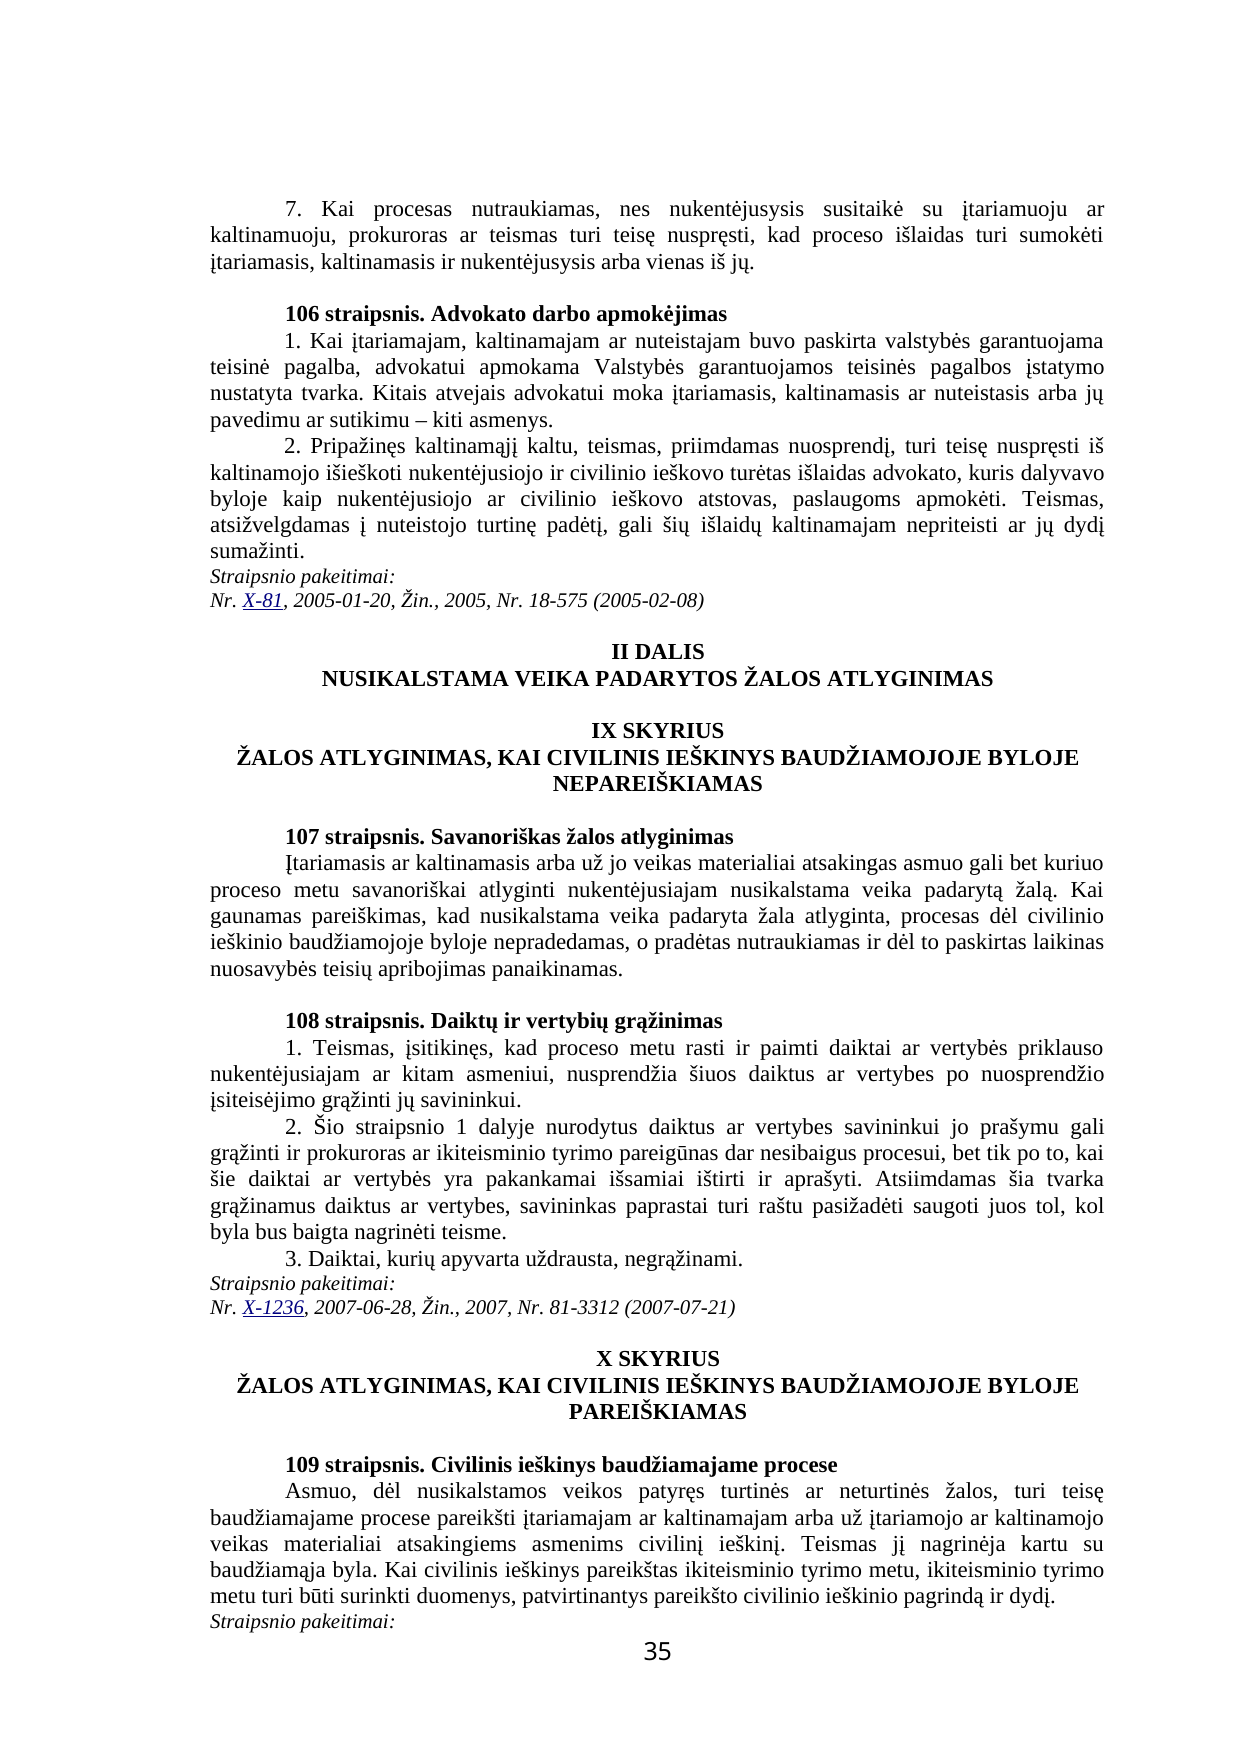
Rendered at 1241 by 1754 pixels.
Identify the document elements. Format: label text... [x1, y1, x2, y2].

text 1. Teismas, įsitikinęs, kad proceso metu rasti ir paimti daiktai ar vertybės priklauso nukentėjusiajam ar kitam asmeniui, nusprendžia šiuos daiktus ar vertybes po nuosprendžio įsiteisėjimo grąžinti jų savininkui. [210, 1034, 1106, 1113]
text 106 straipsnis. Advokato darbo apmokėjimas [210, 300, 1106, 327]
text 1. Kai įtariamajam, kaltinamajam ar nuteistajam buvo paskirta valstybės garantuojama teisinė pagalba, advokatui apmokama Valstybės garantuojamos teisinės pagalbos įstatymo nustatyta tvarka. Kitais atvejais advokatui moka įtariamasis, kaltinamasis ar nuteistasis arba jų pavedimu ar sutikimu – kiti asmenys. [210, 327, 1106, 432]
text Nr. X-1236, 2007-06-28, Žin., 2007, Nr. 81-3312 (2007-07-21) [210, 1295, 1106, 1319]
subtitle IX skyrius [210, 717, 1106, 744]
text 108 straipsnis. Daiktų ir vertybių grąžinimas [210, 1007, 1106, 1034]
text Nusikalstama veika padarytos žalos atlyginimas [210, 665, 1106, 691]
text Nr. X-81, 2005-01-20, Žin., 2005, Nr. 18-575 (2005-02-08) [210, 588, 1106, 612]
text II dalis [210, 638, 1106, 665]
text 7. Kai procesas nutraukiamas, nes nukentėjusysis susitaikė su įtariamuoju ar kaltinamuoju, prokuroras ar teismas turi teisę nuspręsti, kad proceso išlaidas turi sumokėti įtariamasis, kaltinamasis ir nukentėjusysis arba vienas iš jų. [210, 195, 1106, 274]
text 107 straipsnis. Savanoriškas žalos atlyginimas [210, 823, 1106, 849]
text 2. Pripažinęs kaltinamąjį kaltu, teismas, priimdamas nuosprendį, turi teisę nuspręsti iš kaltinamojo išieškoti nukentėjusiojo ir civilinio ieškovo turėtas išlaidas advokato, kuris dalyvavo byloje kaip nukentėjusiojo ar civilinio ieškovo atstovas, paslaugoms apmokėti. Teismas, atsižvelgdamas į nuteistojo turtinę padėtį, gali šių išlaidų kaltinamajam nepriteisti ar jų dydį sumažinti. [210, 432, 1106, 564]
text Žalos atlyginimas, kai civilinis ieškinys baudžiamojoje byloje pareiškiamas [210, 1372, 1106, 1424]
text 3. Daiktai, kurių apyvarta uždrausta, negrąžinami. [210, 1244, 1106, 1271]
text Asmuo, dėl nusikalstamos veikos patyręs turtinės ar neturtinės žalos, turi teisę baudžiamajame procese pareikšti įtariamajam ar kaltinamajam arba už įtariamojo ar kaltinamojo veikas materialiai atsakingiems asmenims civilinį ieškinį. Teismas jį nagrinėja kartu su baudžiamąja byla. Kai civilinis ieškinys pareikštas ikiteisminio tyrimo metu, ikiteisminio tyrimo metu turi būti surinkti duomenys, patvirtinantys pareikšto civilinio ieškinio pagrindą ir dydį. [210, 1477, 1106, 1609]
subtitle X skyrius [210, 1345, 1106, 1372]
text 2. Šio straipsnio 1 dalyje nurodytus daiktus ar vertybes savininkui jo prašymu gali grąžinti ir prokuroras ar ikiteisminio tyrimo pareigūnas dar nesibaigus procesui, bet tik po to, kai šie daiktai ar vertybės yra pakankamai išsamiai ištirti ir aprašyti. Atsiimdamas šia tvarka grąžinamus daiktus ar vertybes, savininkas paprastai turi raštu pasižadėti saugoti juos tol, kol byla bus baigta nagrinėti teisme. [210, 1113, 1106, 1244]
text Įtariamasis ar kaltinamasis arba už jo veikas materialiai atsakingas asmuo gali bet kuriuo proceso metu savanoriškai atlyginti nukentėjusiajam nusikalstama veika padarytą žalą. Kai gaunamas pareiškimas, kad nusikalstama veika padaryta žala atlyginta, procesas dėl civilinio ieškinio baudžiamojoje byloje nepradedamas, o pradėtas nutraukiamas ir dėl to paskirtas laikinas nuosavybės teisių apribojimas panaikinamas. [210, 849, 1106, 981]
text Straipsnio pakeitimai: [210, 1271, 1106, 1295]
text 109 straipsnis. Civilinis ieškinys baudžiamajame procese [210, 1451, 1106, 1477]
text Straipsnio pakeitimai: [210, 1609, 1106, 1633]
text Žalos atlyginimas, kai civilinis ieškinys baudžiamojoje byloje nepareiškiamas [210, 744, 1106, 797]
text Straipsnio pakeitimai: [210, 564, 1106, 588]
